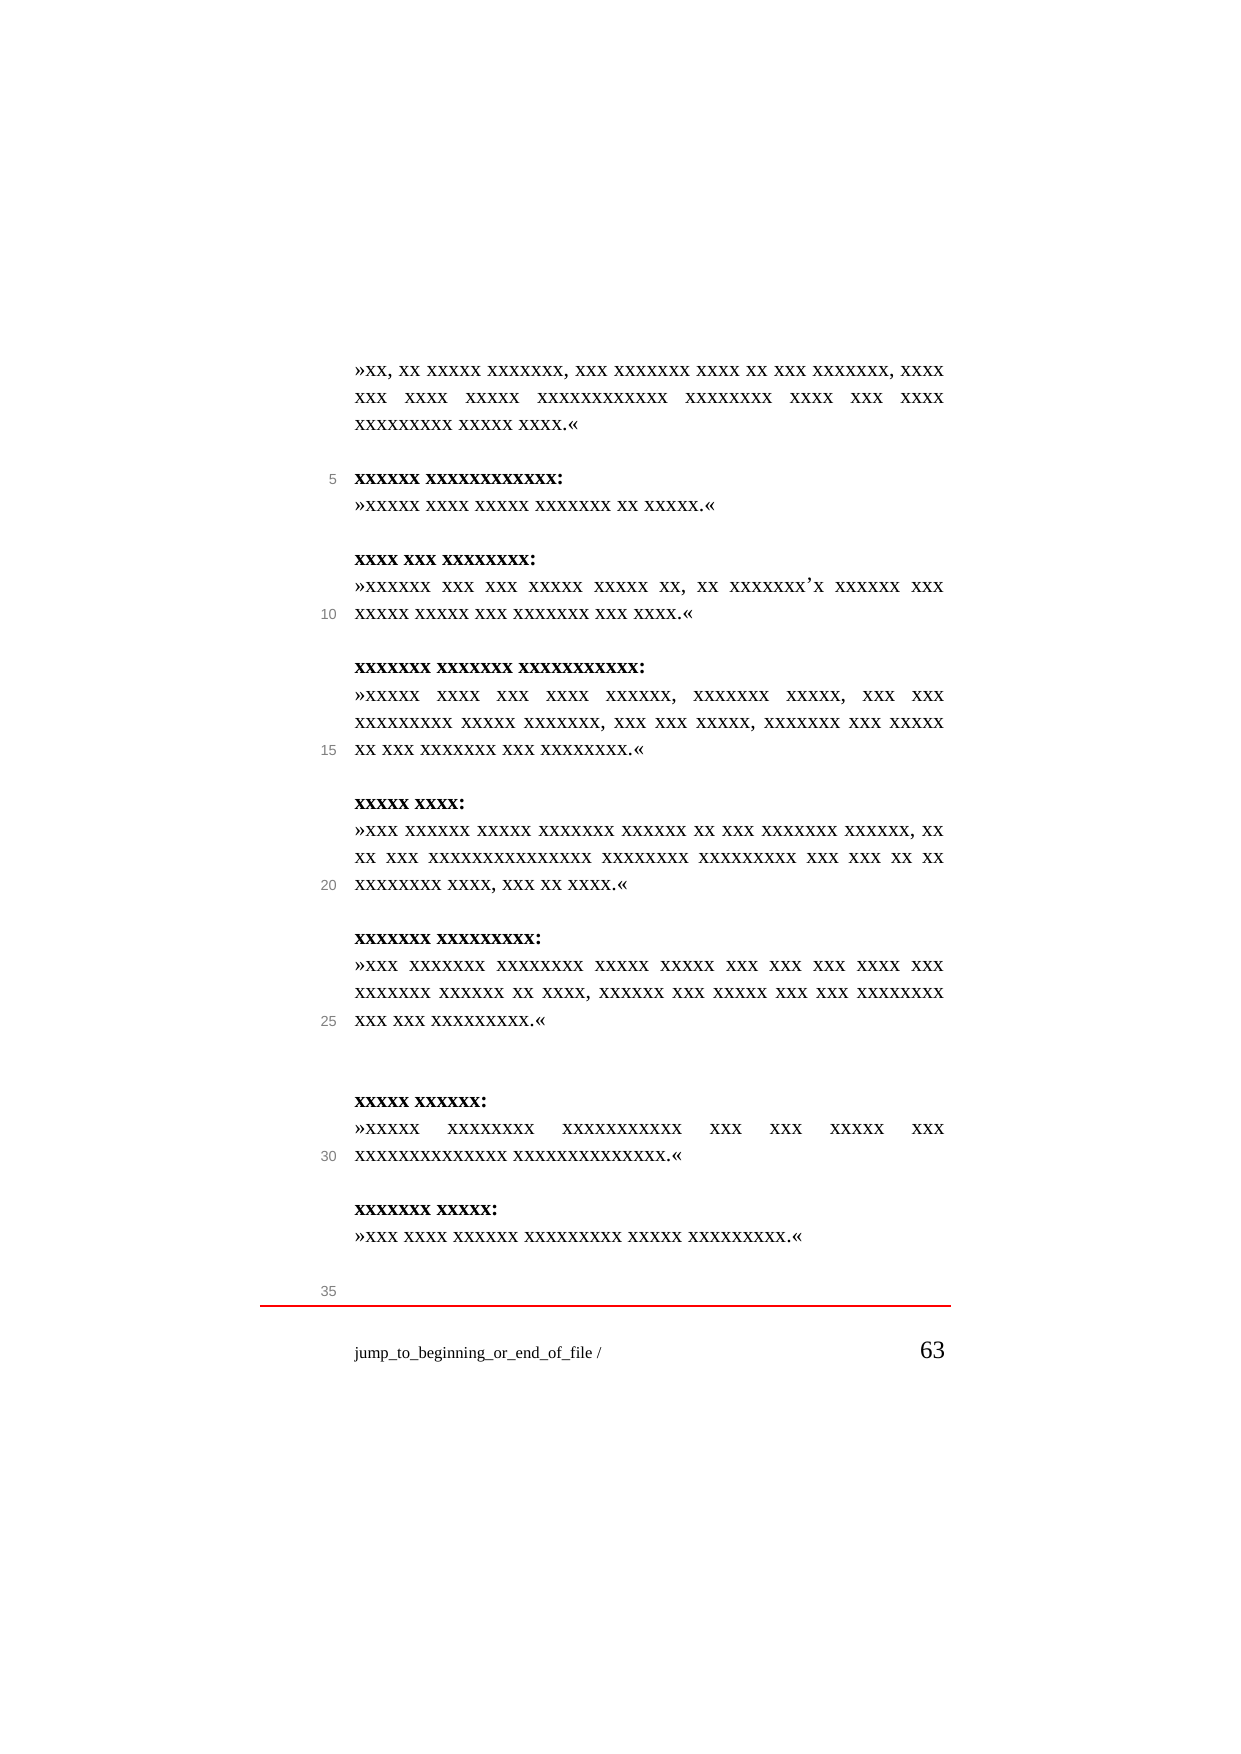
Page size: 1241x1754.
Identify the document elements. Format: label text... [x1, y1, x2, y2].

text xxxxxxx xxxxx: [354, 1194, 945, 1221]
text »xxxxx xxxxxxxx xxxxxxxxxxx xxx xxx xxxxx xxx xxxxxxxxxxxxxx xxxxxxxxxxxxxx.« [354, 1113, 945, 1167]
text xxxxxxx xxxxxxxxx: [354, 923, 945, 950]
text xxxxxx xxxxxxxxxxxx: [354, 463, 945, 490]
text »xxx xxxxxxx xxxxxxxx xxxxx xxxxx xxx xxx xxx xxxx xxx xxxxxxx xxxxxx xx xxxx, xxxxxx xxx xxxxx xxx xxx xxxxxxxx xxx xxx xxxxxxxxx.« [354, 950, 945, 1031]
text xxxxx xxxx: [354, 788, 945, 815]
text xxxx xxx xxxxxxxx: [354, 544, 945, 571]
text »xx, xx xxxxx xxxxxxx, xxx xxxxxxx xxxx xx xxx xxxxxxx, xxxx xxx xxxx xxxxx xxxxxxxxxxxx xxxxxxxx xxxx xxx xxxx xxxxxxxxx xxxxx xxxx.« [354, 354, 945, 436]
text »xxx xxxx xxxxxx xxxxxxxxx xxxxx xxxxxxxxx.« [354, 1221, 945, 1248]
text »xxxxxx xxx xxx xxxxx xxxxx xx, xx xxxxxxx’x xxxxxx xxx xxxxx xxxxx xxx xxxxxxx xxx xxxx.« [354, 571, 945, 625]
text xxxxxxx xxxxxxx xxxxxxxxxxx: [354, 652, 945, 679]
text xxxxx xxxxxx: [354, 1086, 945, 1113]
text »xxxxx xxxx xxxxx xxxxxxx xx xxxxx.« [354, 490, 945, 517]
text »xxxxx xxxx xxx xxxx xxxxxx, xxxxxxx xxxxx, xxx xxx xxxxxxxxx xxxxx xxxxxxx, xxx xxx xxxxx, xxxxxxx xxx xxxxx xx xxx xxxxxxx xxx xxxxxxxx.« [354, 679, 945, 761]
text »xxx xxxxxx xxxxx xxxxxxx xxxxxx xx xxx xxxxxxx xxxxxx, xx xx xxx xxxxxxxxxxxxxxx xxxxxxxx xxxxxxxxx xxx xxx xx xx xxxxxxxx xxxx, xxx xx xxxx.« [354, 815, 945, 896]
